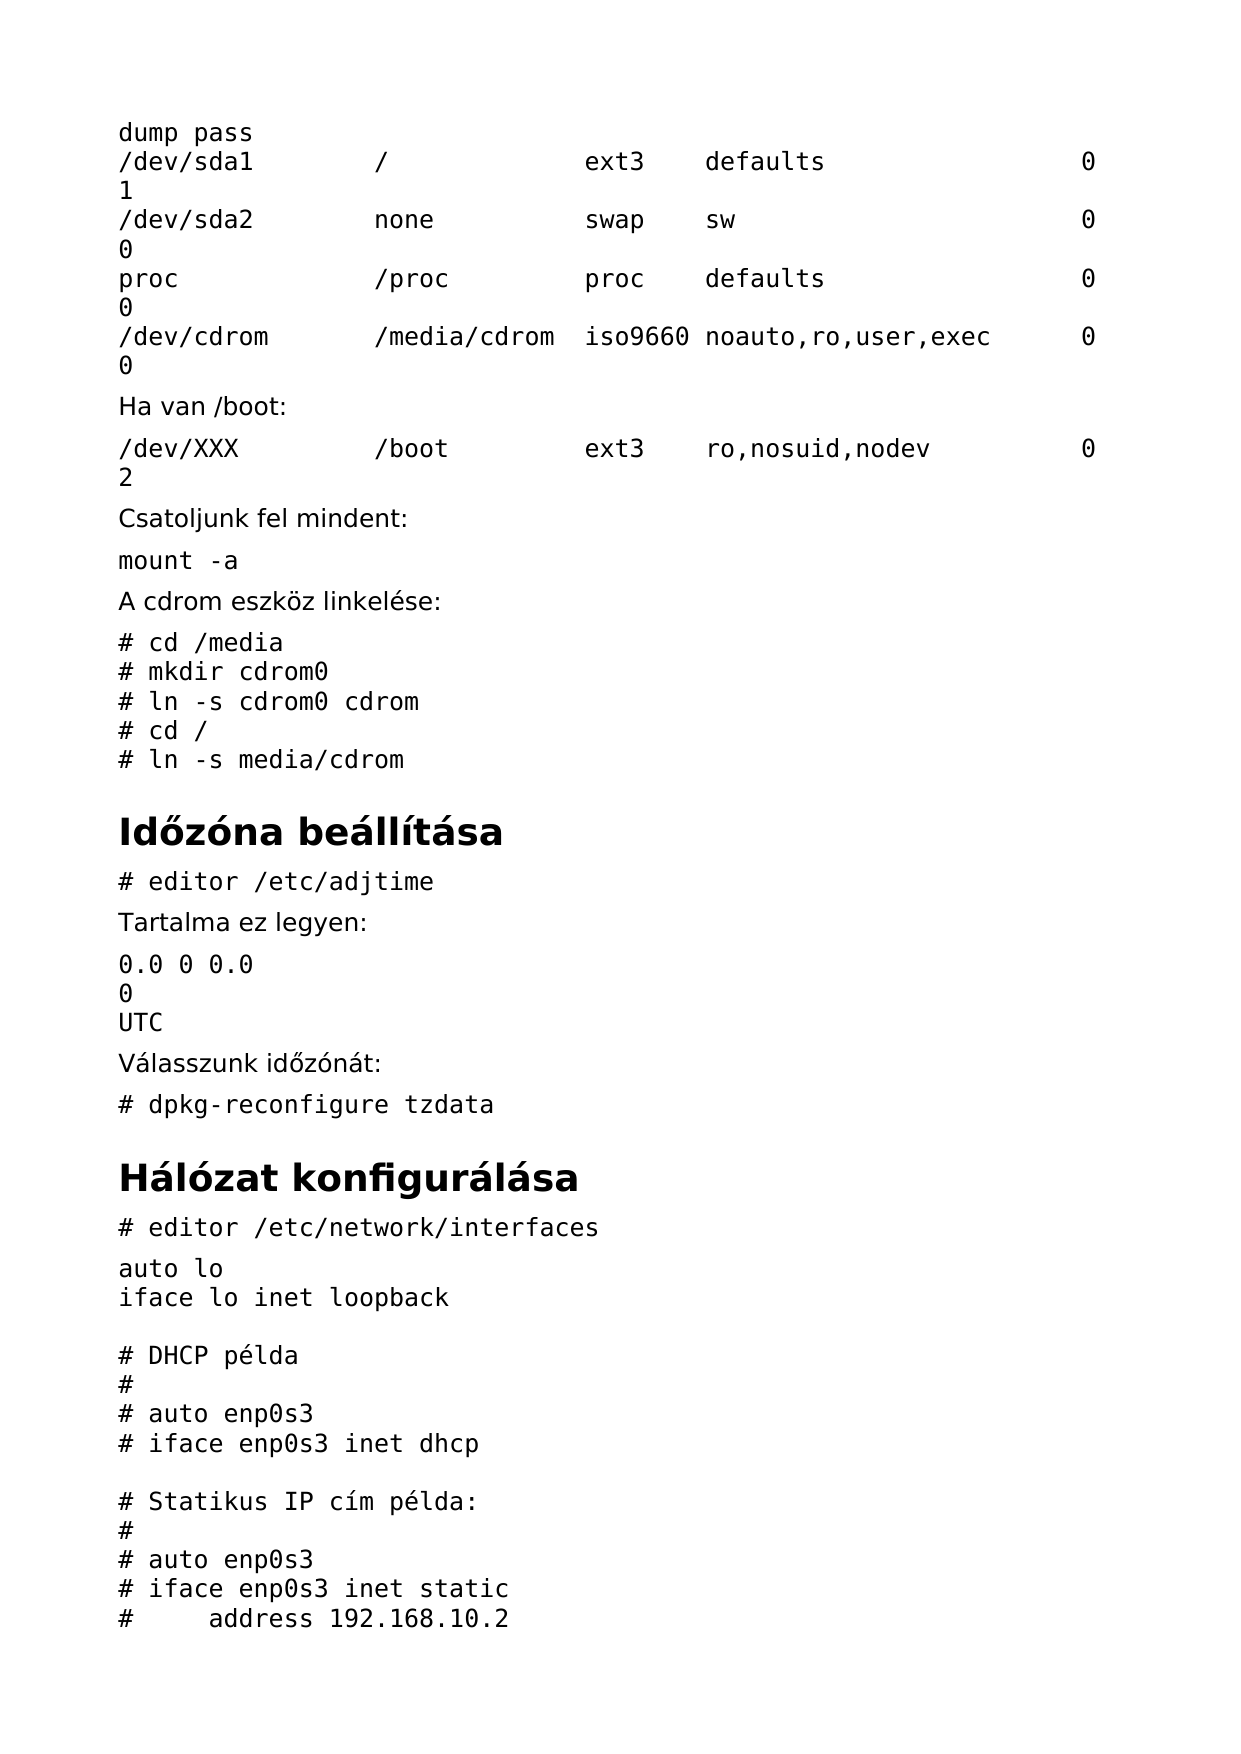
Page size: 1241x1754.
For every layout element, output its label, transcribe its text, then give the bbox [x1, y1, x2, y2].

text # cd /media # mkdir cdrom0 # ln -s cdrom0 cdrom # cd / # ln -s media/cdrom [118, 628, 1122, 774]
text # dpkg-reconfigure tzdata [118, 1091, 1122, 1120]
subtitle Időzóna beállítása [118, 811, 1122, 855]
text 0.0 0 0.0 0 UTC [118, 950, 1122, 1037]
text # editor /etc/network/interfaces [118, 1213, 1122, 1242]
text A cdrom eszköz linkelése: [118, 587, 1122, 616]
text Tartalma ez legyen: [118, 908, 1122, 937]
text dump pass /dev/sda1 / ext3 defaults 0 1 /dev/sda2 none swap sw 0 0 proc /proc proc defaults 0 0 /dev/cdrom /media/cdrom iso9660 noauto,ro,user,exec 0 0 [118, 118, 1122, 381]
text Ha van /boot: [118, 392, 1122, 422]
text Csatoljunk fel mindent: [118, 504, 1122, 533]
text /dev/XXX /boot ext3 ro,nosuid,nodev 0 2 [118, 434, 1122, 492]
text auto lo iface lo inet loopback # DHCP példa # # auto enp0s3 # iface enp0s3 inet dhcp # Statikus IP cím példa: # # auto enp0s3 # iface enp0s3 inet static # address 192.168.10.2 [118, 1254, 1122, 1633]
text # editor /etc/adjtime [118, 867, 1122, 896]
text Válasszunk időzónát: [118, 1049, 1122, 1078]
subtitle Hálózat konfigurálása [118, 1157, 1122, 1200]
text mount -a [118, 546, 1122, 575]
